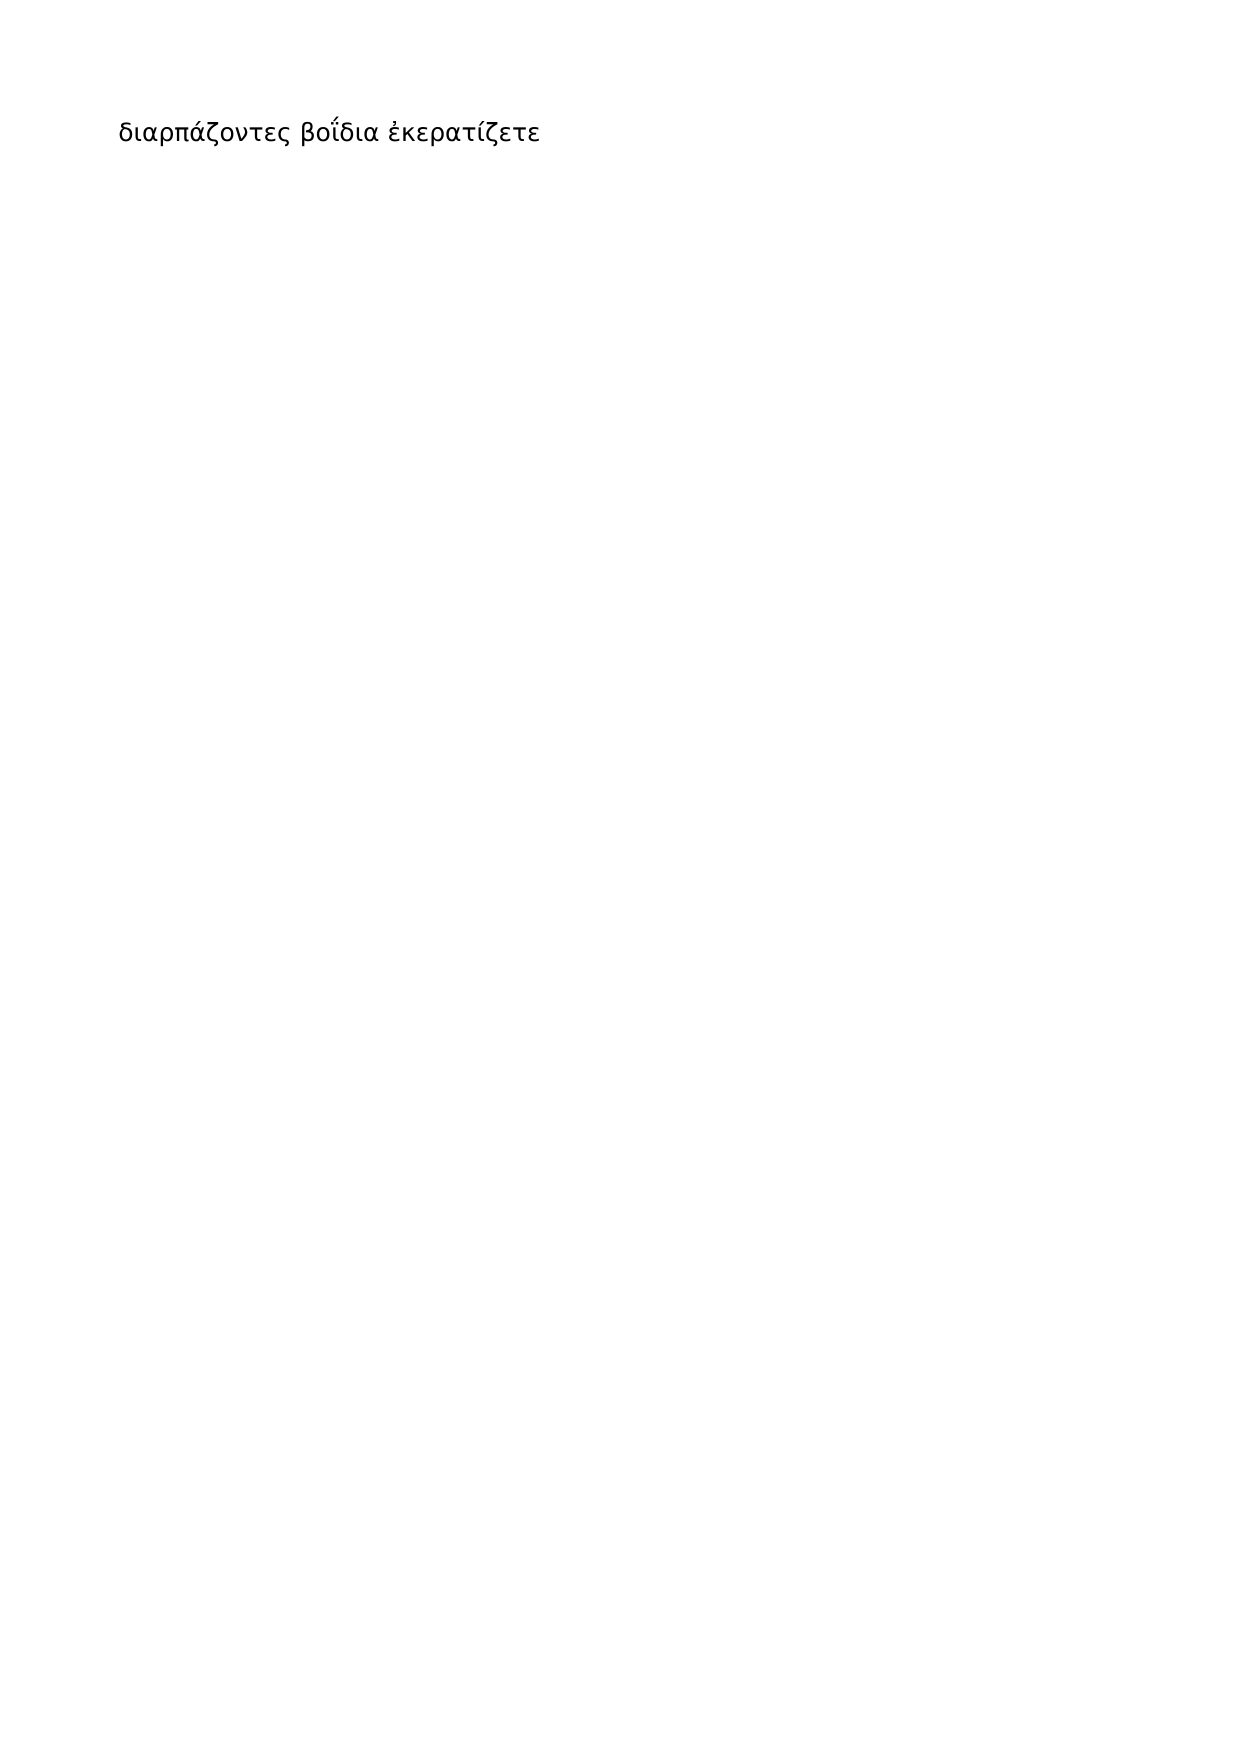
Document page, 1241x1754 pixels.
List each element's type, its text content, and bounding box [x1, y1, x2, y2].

text διαρπάζοντες βοΐδια ἐκερατίζετε [118, 118, 1122, 147]
